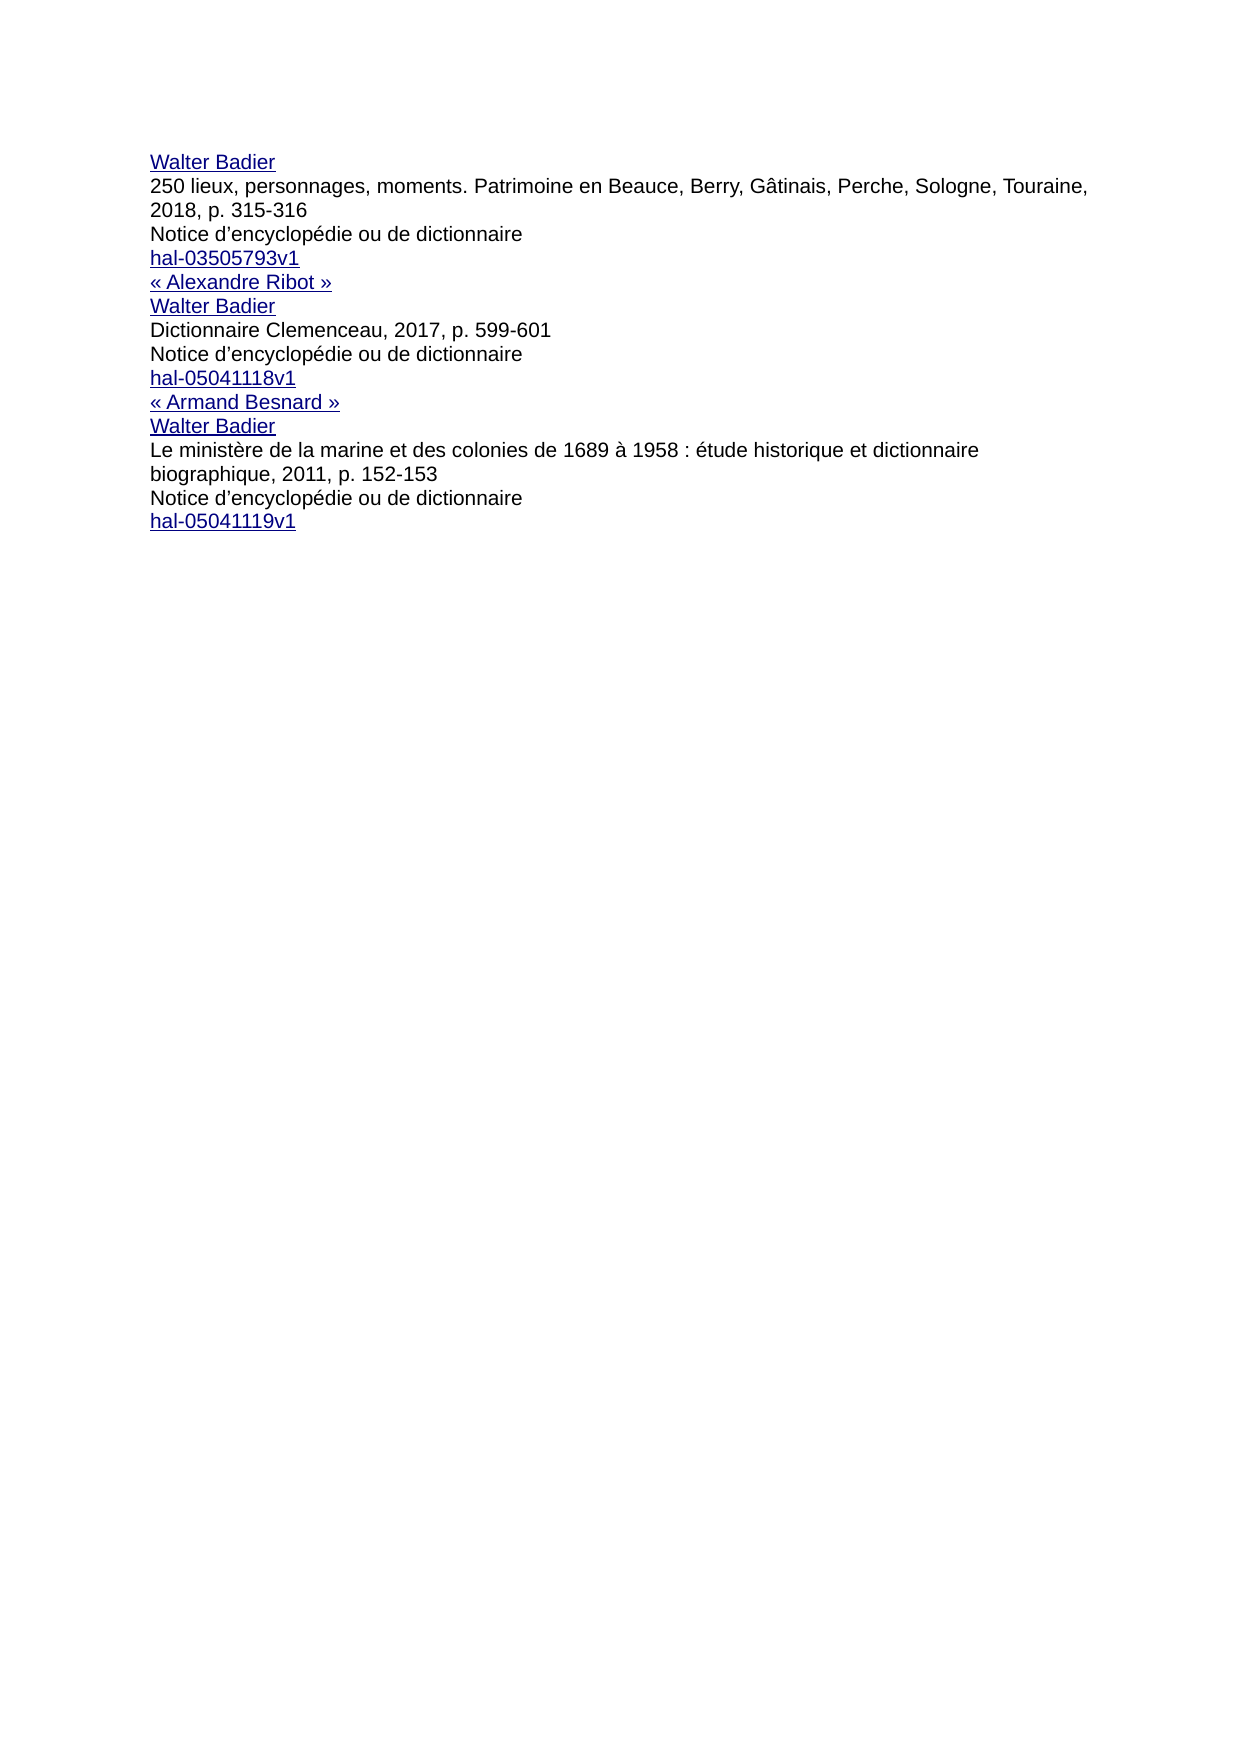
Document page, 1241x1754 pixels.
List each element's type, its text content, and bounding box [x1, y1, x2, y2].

table_cell « Alexandre Ribot » Walter Badier Dictionnaire Clemenceau, 2017, p. 599-601 Notice d’encyclopédie ou de dictionnaire hal-05041118v1 [150, 270, 1090, 389]
table_header Walter Badier 250 lieux, personnages, moments. Patrimoine en Beauce, Berry, Gâtinais, Perche, Sologne, Touraine, 2018, p. 315-316 Notice d’encyclopédie ou de dictionnaire hal-03505793v1 [150, 150, 1090, 270]
table_cell « Armand Besnard » Walter Badier Le ministère de la marine et des colonies de 1689 à 1958 : étude historique et dictionnaire biographique, 2011, p. 152-153 Notice d’encyclopédie ou de dictionnaire hal-05041119v1 [150, 390, 1090, 533]
